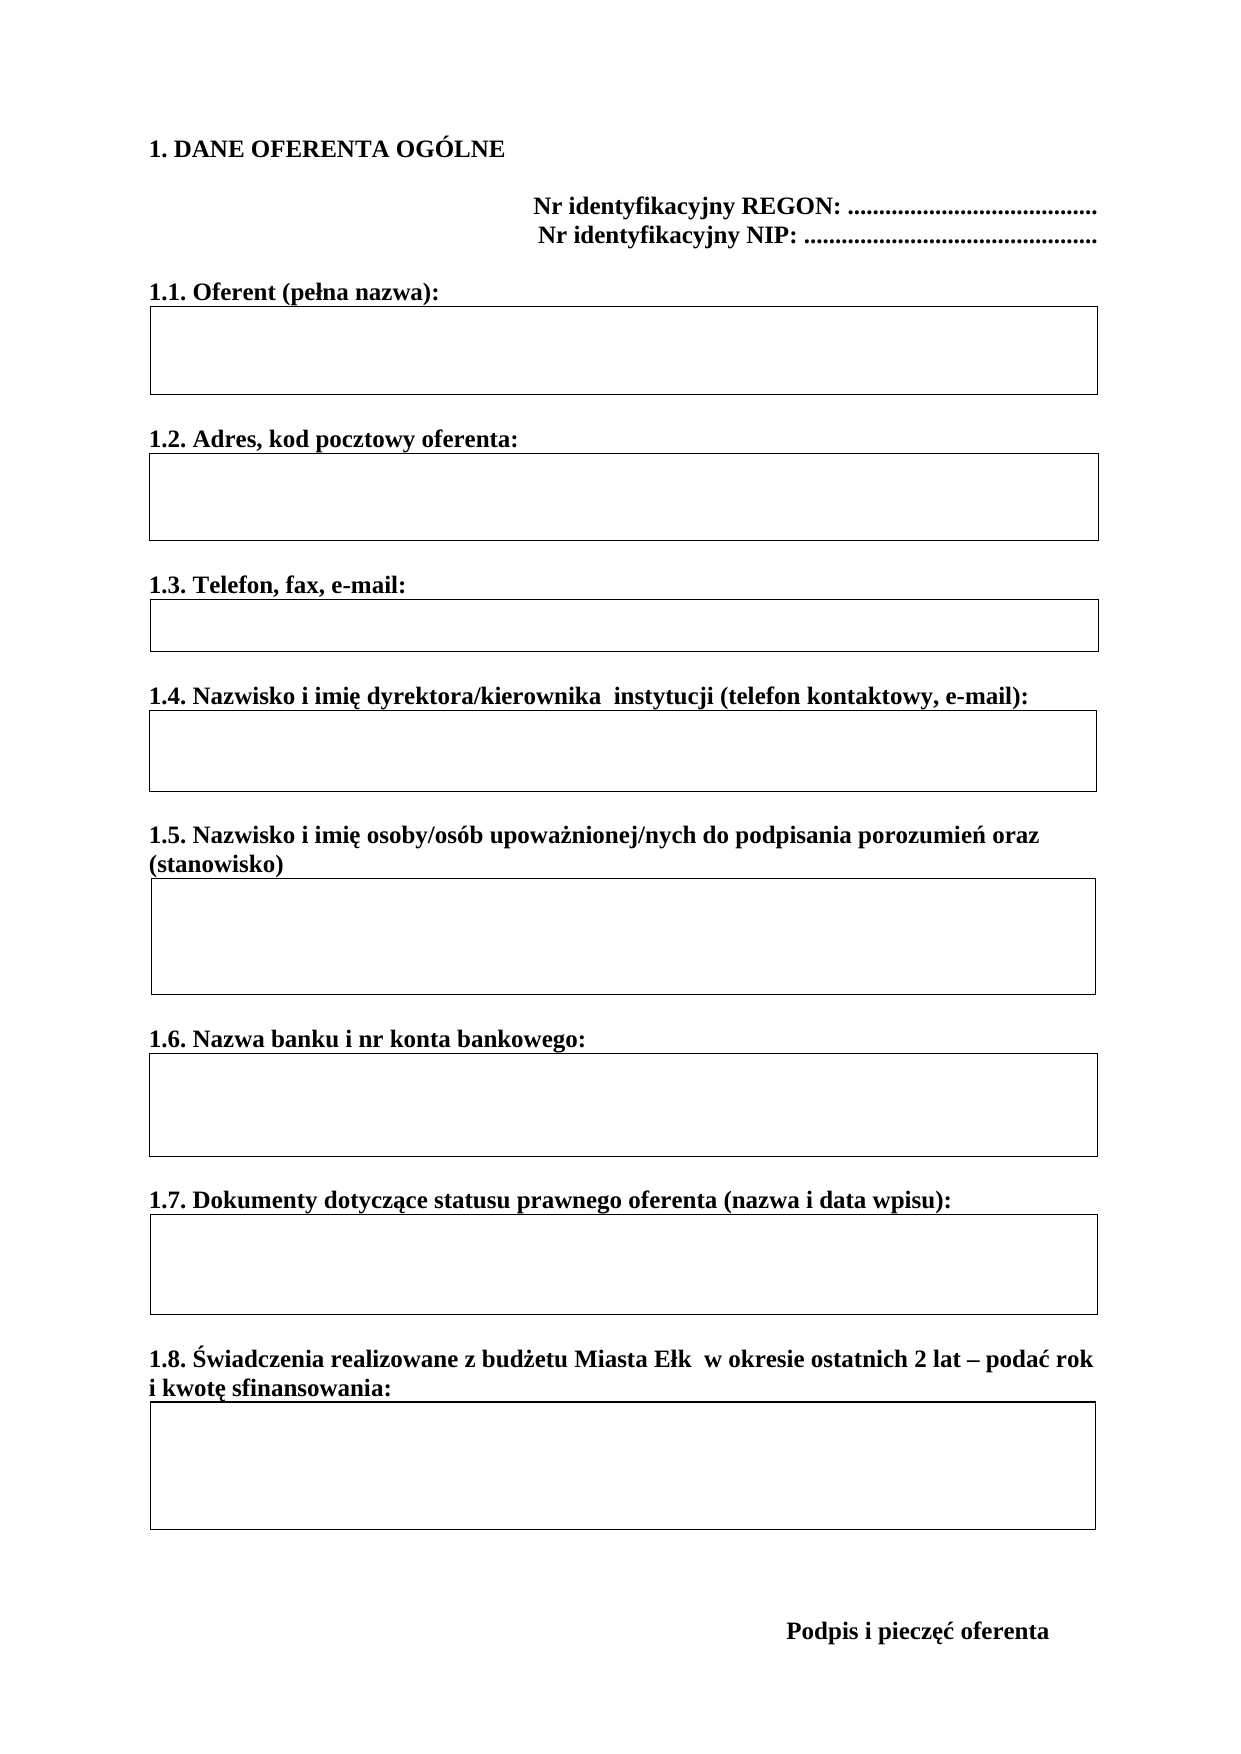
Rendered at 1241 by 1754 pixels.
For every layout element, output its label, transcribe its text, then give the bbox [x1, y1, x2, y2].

subtitle 1. DANE OFERENTA OGÓLNE [149, 134, 1097, 162]
list 1.3. Telefon, fax, e-mail: [149, 570, 1097, 598]
table_header [151, 1403, 1095, 1529]
list 1.2. Adres, kod pocztowy oferenta: [149, 424, 1097, 453]
subtitle Nr identyfikacyjny REGON: ........................................ [149, 191, 1097, 220]
subtitle Nr identyfikacyjny NIP: ............................................... [149, 220, 1097, 249]
table_header [150, 711, 1096, 791]
list 1.5. Nazwisko i imię osoby/osób upoważnionej/nych do podpisania porozumień oraz (stanowisko) [149, 820, 1097, 878]
list 1.6. Nazwa banku i nr konta bankowego: [149, 1024, 1097, 1052]
text Podpis i pieczęć oferenta [149, 1616, 1097, 1645]
list 1.7. Dokumenty dotyczące statusu prawnego oferenta (nazwa i data wpisu): [149, 1186, 1097, 1214]
list 1.4. Nazwisko i imię dyrektora/kierownika instytucji (telefon kontaktowy, e-mail): [149, 681, 1097, 710]
table_header [151, 307, 1097, 394]
list 1.1. Oferent (pełna nazwa): [149, 277, 1097, 306]
table_header [150, 1054, 1097, 1156]
table_header [152, 879, 1095, 994]
table_header [151, 600, 1098, 651]
table_header [150, 454, 1098, 540]
table_header [151, 1215, 1097, 1314]
text 1.8. Świadczenia realizowane z budżetu Miasta Ełk w okresie ostatnich 2 lat – podać rok i kwotę sfinansowania: [149, 1344, 1097, 1401]
